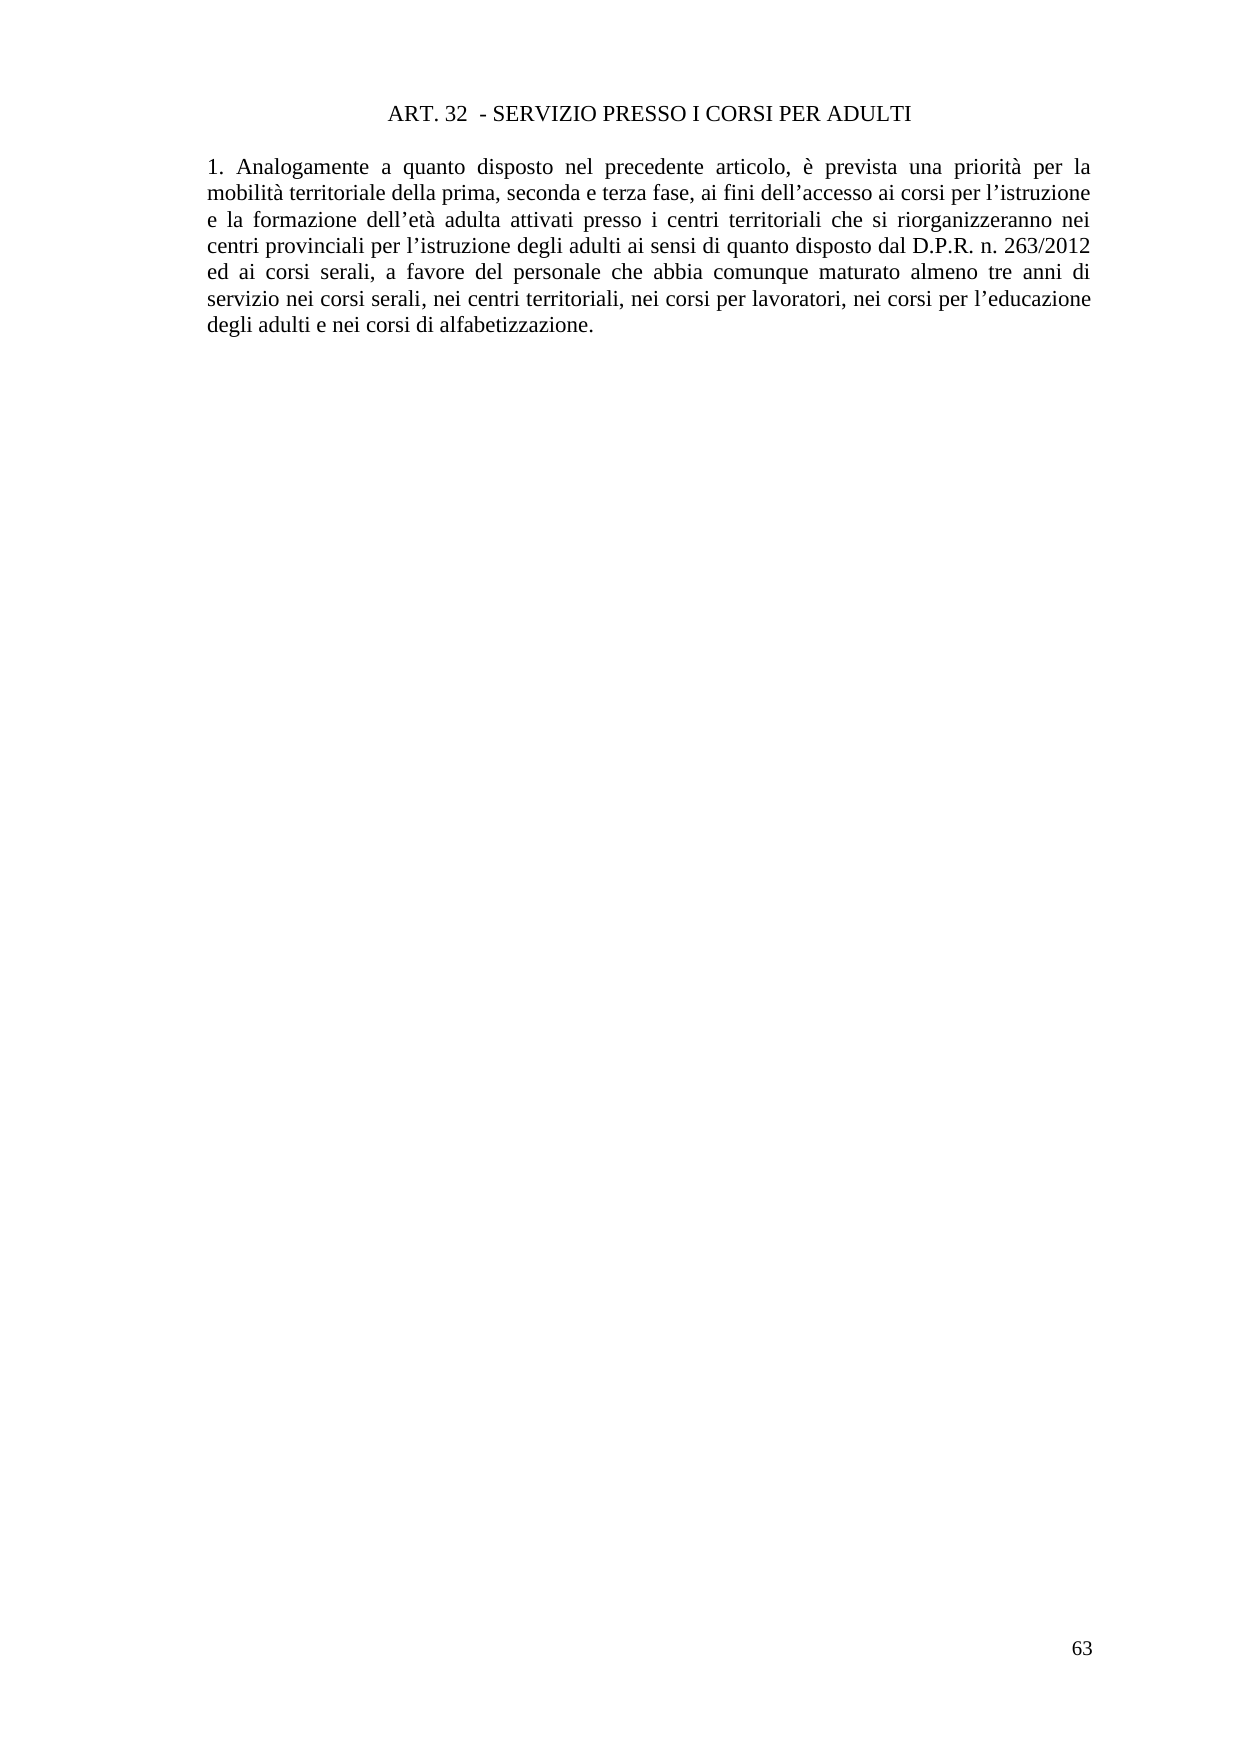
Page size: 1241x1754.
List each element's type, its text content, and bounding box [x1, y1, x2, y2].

text 1. Analogamente a quanto disposto nel precedente articolo, è prevista una priorità per la mobilità territoriale della prima, seconda e terza fase, ai fini dell’accesso ai corsi per l’istruzione e la formazione dell’età adulta attivati presso i centri territoriali che si riorganizzeranno nei centri provinciali per l’istruzione degli adulti ai sensi di quanto disposto dal D.P.R. n. 263/2012 ed ai corsi serali, a favore del personale che abbia comunque maturato almeno tre anni di servizio nei corsi serali, nei centri territoriali, nei corsi per lavoratori, nei corsi per l’educazione degli adulti e nei corsi di alfabetizzazione. [207, 153, 1092, 337]
text ART. 32 - SERVIZIO PRESSO I CORSI PER ADULTI [207, 100, 1092, 127]
